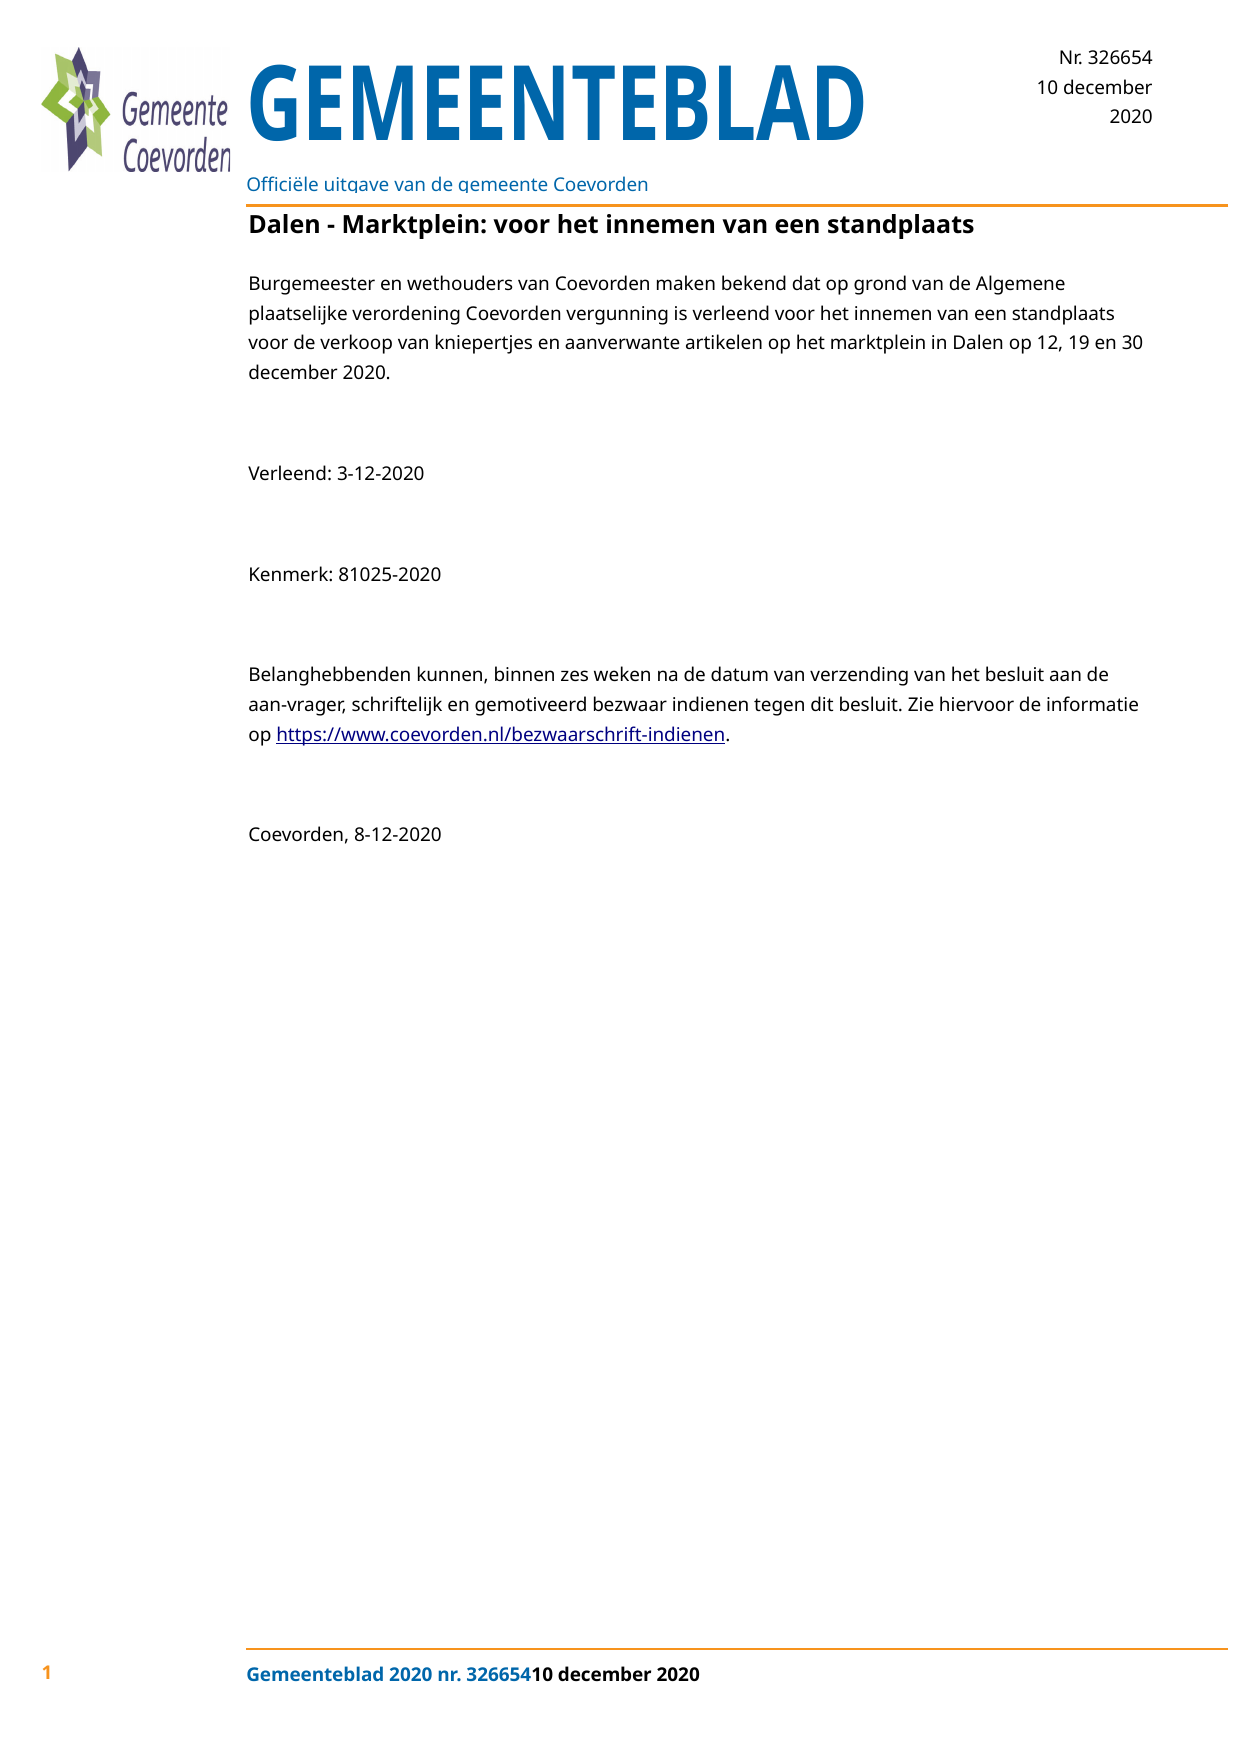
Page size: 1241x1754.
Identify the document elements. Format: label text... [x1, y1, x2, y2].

text Belanghebbenden kunnen, binnen zes weken na de datum van verzending van het besluit aan de aan-vrager, schriftelijk en gemotiveerd bezwaar indienen tegen dit besluit. Zie hiervoor de informatie op https://www.coevorden.nl/bezwaarschrift-indienen. [248, 662, 1152, 746]
picture [41, 47, 231, 172]
text Verleend: 3-12-2020 [248, 460, 1152, 486]
text Coevorden, 8-12-2020 [248, 822, 1152, 847]
text Burgemeester en wethouders van Coevorden maken bekend dat op grond van de Algemene plaatselijke verordening Coevorden vergunning is verleend voor het innemen van een standplaats voor de verkoop van kniepertjes en aanverwante artikelen op het marktplein in Dalen op 12, 19 en 30 december 2020. [248, 270, 1152, 385]
text Kenmerk: 81025-2020 [248, 561, 1152, 586]
text Dalen - Marktplein: voor het innemen van een standplaats [248, 207, 1152, 241]
